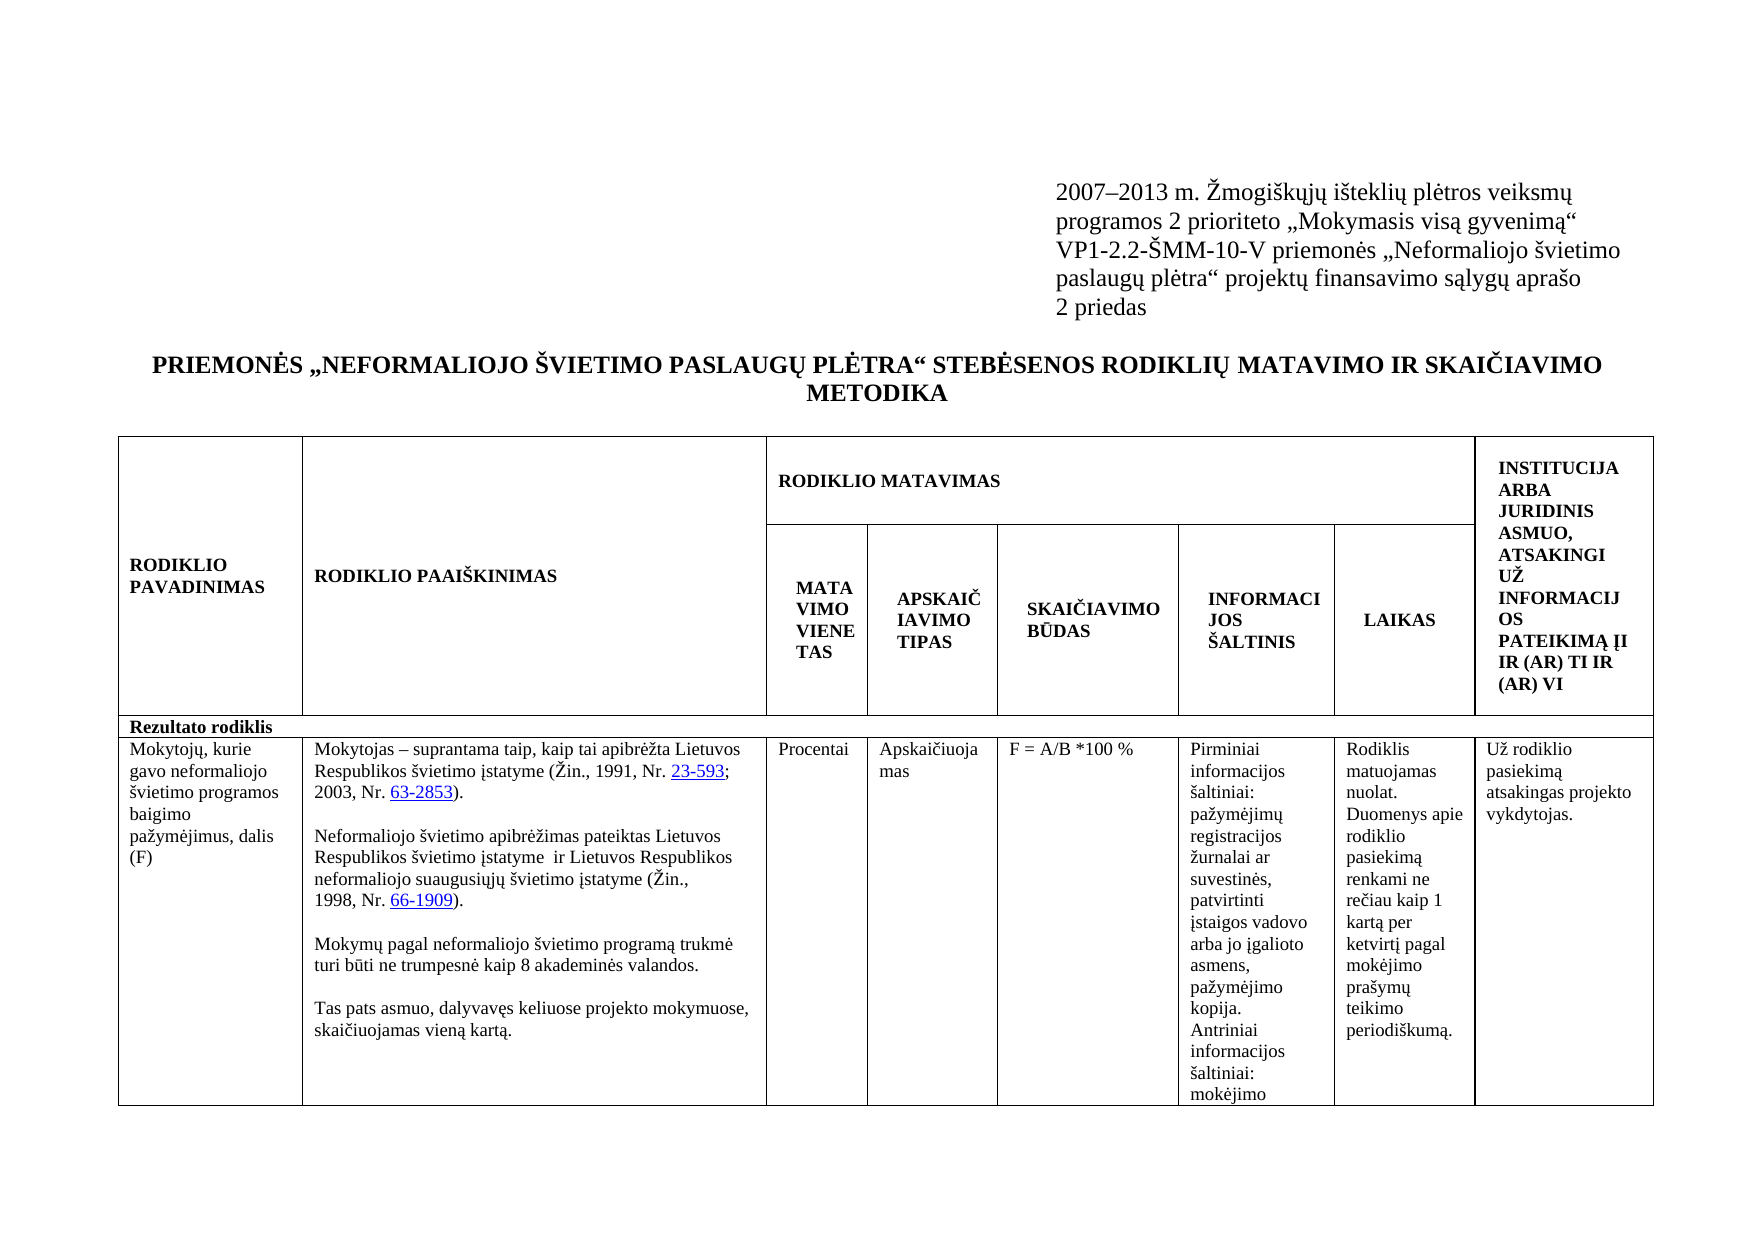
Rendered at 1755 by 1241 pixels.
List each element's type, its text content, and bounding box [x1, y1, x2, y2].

table_cell LAIKAS [1335, 525, 1474, 715]
table_cell Pirminiai informacijos šaltiniai: pažymėjimų registracijos žurnalai ar suvestinės, patvirtinti įstaigos vadovo arba jo įgalioto asmens, pažymėjimo kopija. Antriniai informacijos šaltiniai: mokėjimo [1179, 738, 1334, 1105]
table_cell Apskaičiuojamas [868, 738, 997, 1105]
table_cell Mokytojų, kurie gavo neformaliojo švietimo programos baigimo pažymėjimus, dalis (F) [119, 738, 302, 1105]
text programos 2 prioriteto „Mokymasis visą gyvenimą“ [1056, 206, 1636, 235]
table_cell F = A/B *100 % [998, 738, 1178, 1105]
table_cell Procentai [767, 738, 867, 1105]
table_cell Už rodiklio pasiekimą atsakingas projekto vykdytojas. [1476, 738, 1653, 1105]
table_header Institucija arba juridinis asmuo, atsakingi už informacijos pateikimą įI ir (ar) tI ir (ar) vI [1476, 437, 1653, 715]
table_header RODIKLIO PAAIŠKINIMAS [303, 437, 766, 715]
table_cell SKAIČIAVIMO BŪDAS [998, 525, 1178, 715]
table_cell Rodiklis matuojamas nuolat. Duomenys apie rodiklio pasiekimą renkami ne rečiau kaip 1 kartą per ketvirtį pagal mokėjimo prašymų teikimo periodiškumą. [1335, 738, 1474, 1105]
table_cell APSKAIČIAVIMO TIPAS [868, 525, 997, 715]
table_cell Rezultato rodiklis [119, 716, 1653, 737]
text 2 priedas [1056, 292, 1636, 321]
text VP1-2.2-ŠMM-10-V priemonės „Neformaliojo švietimo [1056, 235, 1636, 263]
table_header RODIKLIO PAVADINIMAS [119, 437, 302, 715]
table_cell Mokytojas – suprantama taip, kaip tai apibrėžta Lietuvos Respublikos švietimo įstatyme (Žin., 1991, Nr. 23-593; 2003, Nr. 63-2853). Neformaliojo švietimo apibrėžimas pateiktas Lietuvos Respublikos švietimo įstatyme ir Lietuvos Respublikos neformaliojo suaugusiųjų švietimo įstatyme (Žin., 1998, Nr. 66-1909). Mokymų pagal neformaliojo švietimo programą trukmė turi būti ne trumpesnė kaip 8 akademinės valandos. Tas pats asmuo, dalyvavęs keliuose projekto mokymuose, skaičiuojamas vieną kartą. [303, 738, 766, 1105]
text paslaugų plėtra“ projektų finansavimo sąlygų aprašo [1056, 263, 1636, 292]
table_header RODIKLIO MATAVIMAS [767, 437, 1474, 524]
text 2007–2013 m. Žmogiškųjų išteklių plėtros veiksmų [1056, 177, 1636, 206]
text PRIEMONĖS „NEFORMALIOJO ŠVIETIMO PASLAUGŲ PLĖTRA“ STEBĖSENOS RODIKLIŲ matavimo ir skaičiavimo metodika [118, 350, 1636, 407]
table_cell MATAVIMO VIENETAS [767, 525, 867, 715]
table_cell INFORMACIJOS ŠALTINIS [1179, 525, 1334, 715]
